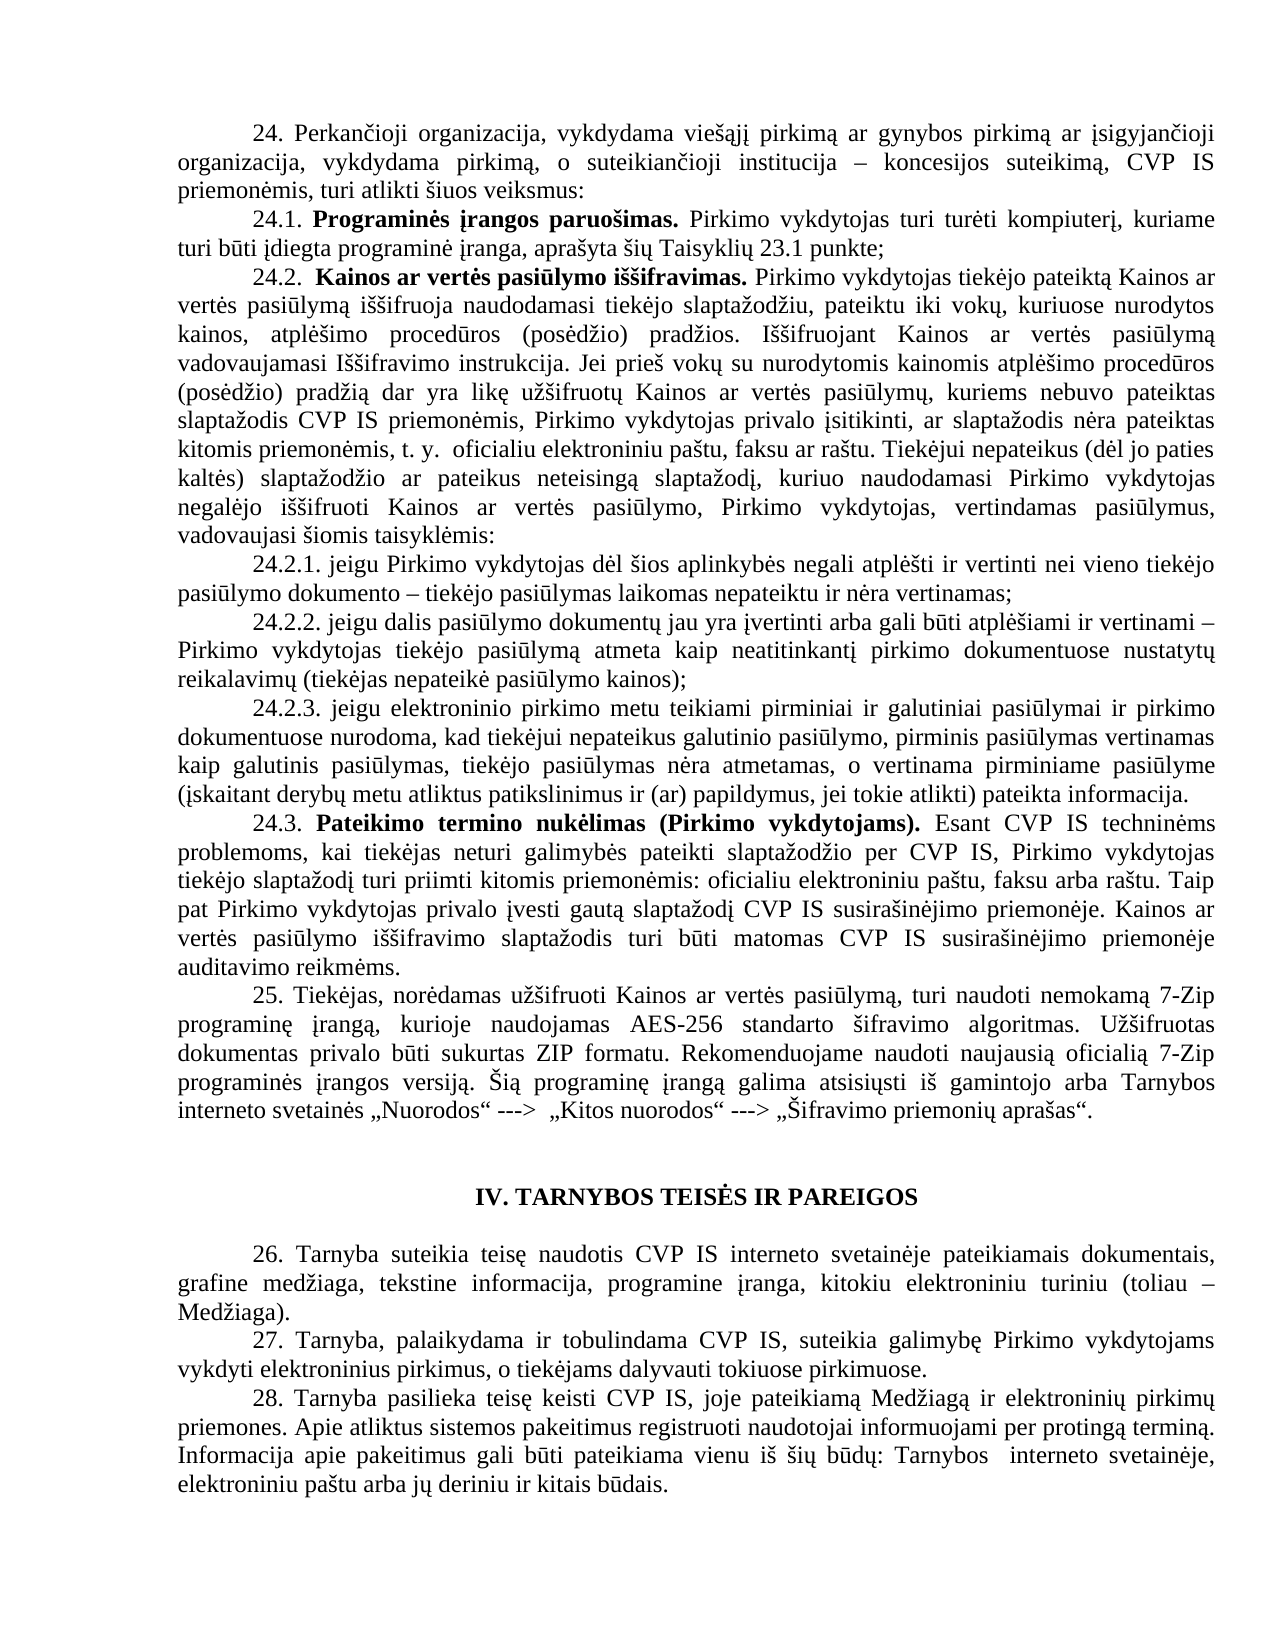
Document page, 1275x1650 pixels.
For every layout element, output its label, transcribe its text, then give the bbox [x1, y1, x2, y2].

text 24.2.1. jeigu Pirkimo vykdytojas dėl šios aplinkybės negali atplėšti ir vertinti nei vieno tiekėjo pasiūlymo dokumento – tiekėjo pasiūlymas laikomas nepateiktu ir nėra vertinamas; [177, 549, 1216, 607]
text 24.3. Pateikimo termino nukėlimas (Pirkimo vykdytojams). Esant CVP IS techninėms problemoms, kai tiekėjas neturi galimybės pateikti slaptažodžio per CVP IS, Pirkimo vykdytojas tiekėjo slaptažodį turi priimti kitomis priemonėmis: oficialiu elektroniniu paštu, faksu arba raštu. Taip pat Pirkimo vykdytojas privalo įvesti gautą slaptažodį CVP IS susirašinėjimo priemonėje. Kainos ar vertės pasiūlymo iššifravimo slaptažodis turi būti matomas CVP IS susirašinėjimo priemonėje auditavimo reikmėms. [177, 808, 1216, 981]
text 27. Tarnyba, palaikydama ir tobulindama CVP IS, suteikia galimybę Pirkimo vykdytojams vykdyti elektroninius pirkimus, o tiekėjams dalyvauti tokiuose pirkimuose. [177, 1326, 1216, 1383]
text 24.2.2. jeigu dalis pasiūlymo dokumentų jau yra įvertinti arba gali būti atplėšiami ir vertinami – Pirkimo vykdytojas tiekėjo pasiūlymą atmeta kaip neatitinkantį pirkimo dokumentuose nustatytų reikalavimų (tiekėjas nepateikė pasiūlymo kainos); [177, 607, 1216, 693]
text 25. Tiekėjas, norėdamas užšifruoti Kainos ar vertės pasiūlymą, turi naudoti nemokamą 7-Zip programinę įrangą, kurioje naudojamas AES-256 standarto šifravimo algoritmas. Užšifruotas dokumentas privalo būti sukurtas ZIP formatu. Rekomenduojame naudoti naujausią oficialią 7-Zip programinės įrangos versiją. Šią programinę įrangą galima atsisiųsti iš gamintojo arba Tarnybos interneto svetainės „Nuorodos“ ---> „Kitos nuorodos“ ---> „Šifravimo priemonių aprašas“. [177, 981, 1216, 1124]
text 24.2. Kainos ar vertės pasiūlymo iššifravimas. Pirkimo vykdytojas tiekėjo pateiktą Kainos ar vertės pasiūlymą iššifruoja naudodamasi tiekėjo slaptažodžiu, pateiktu iki vokų, kuriuose nurodytos kainos, atplėšimo procedūros (posėdžio) pradžios. Iššifruojant Kainos ar vertės pasiūlymą vadovaujamasi Iššifravimo instrukcija. Jei prieš vokų su nurodytomis kainomis atplėšimo procedūros (posėdžio) pradžią dar yra likę užšifruotų Kainos ar vertės pasiūlymų, kuriems nebuvo pateiktas slaptažodis CVP IS priemonėmis, Pirkimo vykdytojas privalo įsitikinti, ar slaptažodis nėra pateiktas kitomis priemonėmis, t. y. oficialiu elektroniniu paštu, faksu ar raštu. Tiekėjui nepateikus (dėl jo paties kaltės) slaptažodžio ar pateikus neteisingą slaptažodį, kuriuo naudodamasi Pirkimo vykdytojas negalėjo iššifruoti Kainos ar vertės pasiūlymo, Pirkimo vykdytojas, vertindamas pasiūlymus, vadovaujasi šiomis taisyklėmis: [177, 262, 1216, 549]
text 26. Tarnyba suteikia teisę naudotis CVP IS interneto svetainėje pateikiamais dokumentais, grafine medžiaga, tekstine informacija, programine įranga, kitokiu elektroniniu turiniu (toliau – Medžiaga). [177, 1239, 1216, 1326]
text 28. Tarnyba pasilieka teisę keisti CVP IS, joje pateikiamą Medžiagą ir elektroninių pirkimų priemones. Apie atliktus sistemos pakeitimus registruoti naudotojai informuojami per protingą terminą. Informacija apie pakeitimus gali būti pateikiama vienu iš šių būdų: Tarnybos interneto svetainėje, elektroniniu paštu arba jų deriniu ir kitais būdais. [177, 1383, 1216, 1498]
text 24.2.3. jeigu elektroninio pirkimo metu teikiami pirminiai ir galutiniai pasiūlymai ir pirkimo dokumentuose nurodoma, kad tiekėjui nepateikus galutinio pasiūlymo, pirminis pasiūlymas vertinamas kaip galutinis pasiūlymas, tiekėjo pasiūlymas nėra atmetamas, o vertinama pirminiame pasiūlyme (įskaitant derybų metu atliktus patikslinimus ir (ar) papildymus, jei tokie atlikti) pateikta informacija. [177, 693, 1216, 808]
text 24.1. Programinės įrangos paruošimas. Pirkimo vykdytojas turi turėti kompiuterį, kuriame turi būti įdiegta programinė įranga, aprašyta šių Taisyklių 23.1 punkte; [177, 204, 1216, 262]
text 24. Perkančioji organizacija, vykdydama viešąjį pirkimą ar gynybos pirkimą ar įsigyjančioji organizacija, vykdydama pirkimą, o suteikiančioji institucija – koncesijos suteikimą, CVP IS priemonėmis, turi atlikti šiuos veiksmus: [177, 118, 1216, 204]
text IV. TARNYBOS TEISĖS IR PAREIGOS [177, 1182, 1216, 1211]
